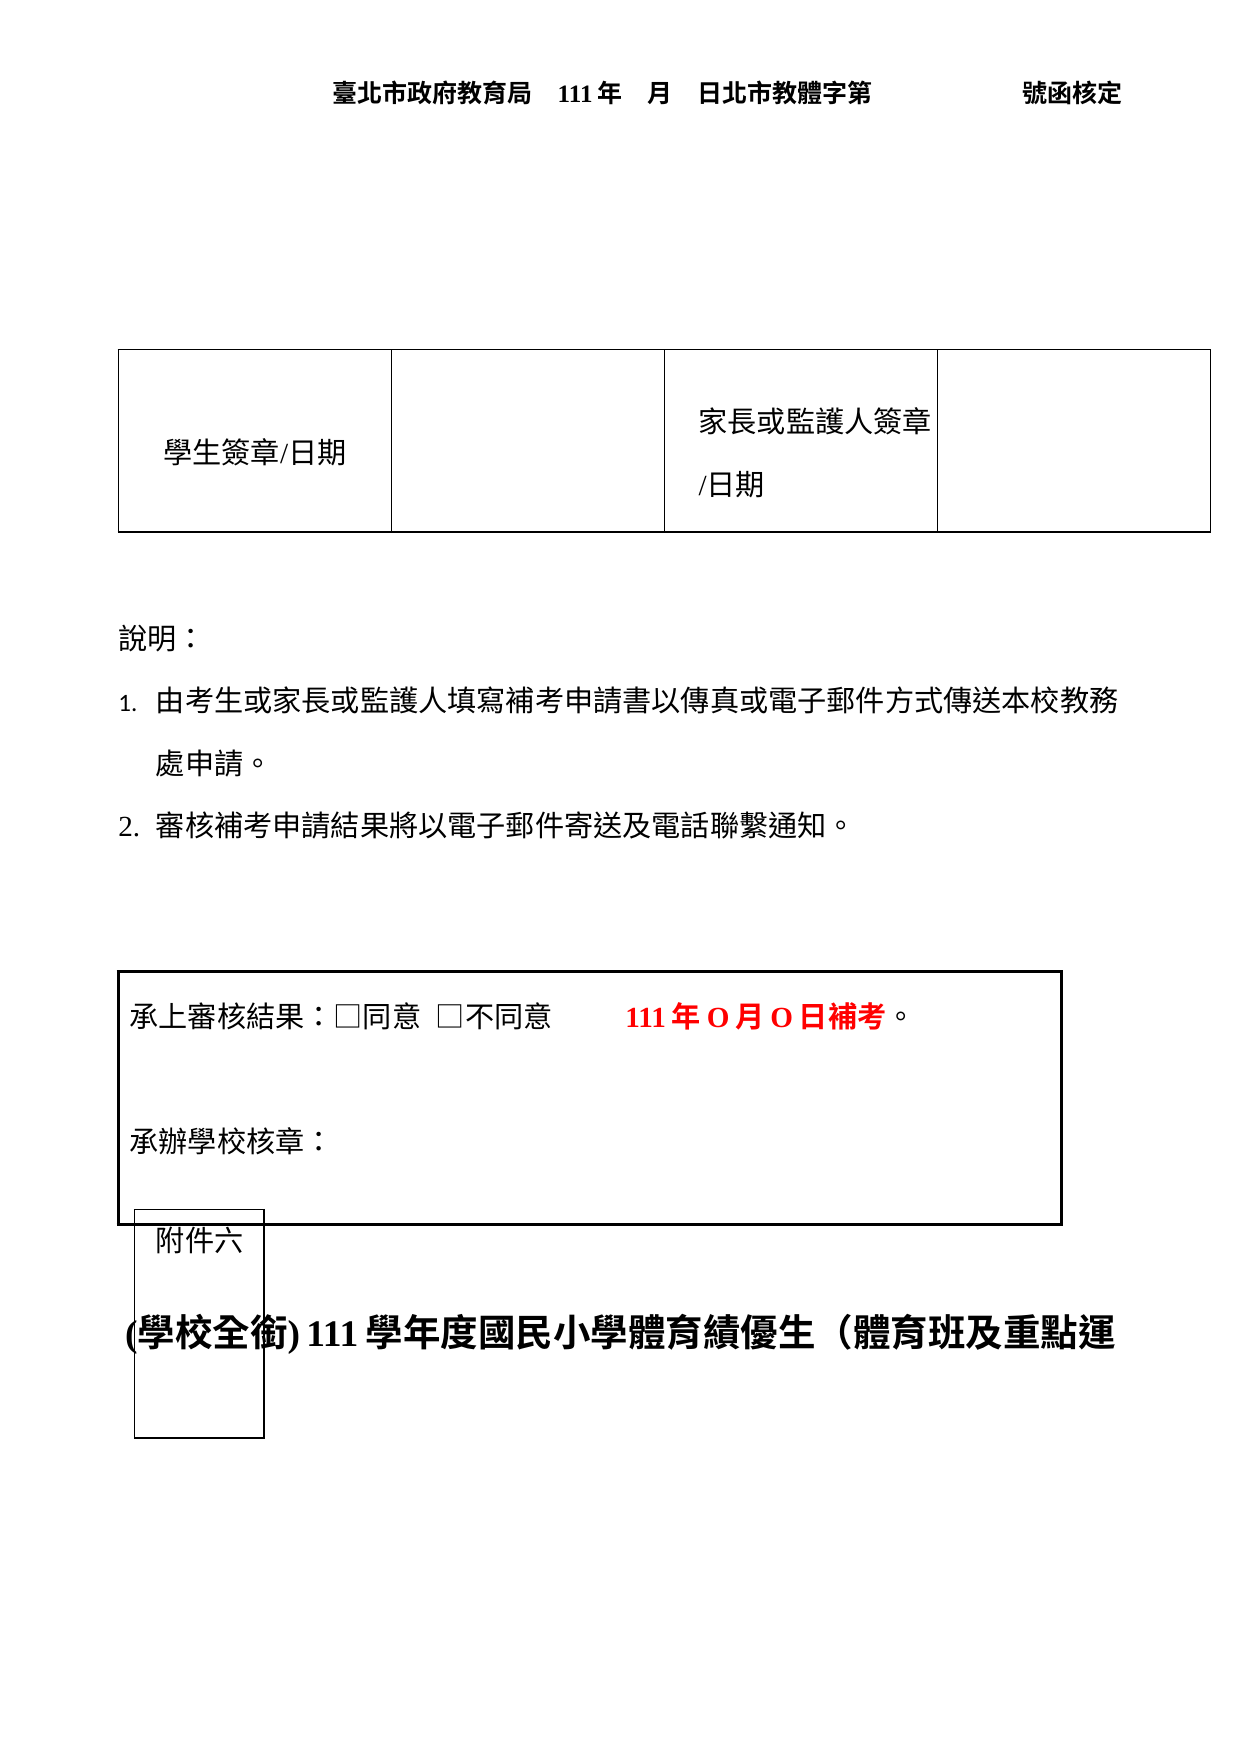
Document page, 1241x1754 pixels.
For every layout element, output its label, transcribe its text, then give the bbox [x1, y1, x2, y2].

table_cell [392, 350, 664, 531]
table_cell 家長或監護人簽章/日期 [665, 350, 937, 531]
table_header 承上審核結果：□同意 □不同意 111年O月O日補考。 承辦學校核章： [120, 973, 1060, 1223]
table_cell [938, 350, 1210, 531]
text 附件六 [150, 1226, 248, 1260]
list 由考生或家長或監護人填寫補考申請書以傳真或電子郵件方式傳送本校教務處申請。 [118, 657, 1122, 782]
text (學校全銜) 111學年度國民小學體育績優生（體育班及重點運動項目）甄選入學招生 [135, 1226, 263, 1437]
text (學校全銜) 111學年度國民小學體育績優生（體育班及重點運動項目）甄選入學招生 [265, 1289, 1122, 1351]
text [150, 1218, 248, 1223]
text (學校全銜) 111學年度國民小學體育績優生（體育班及重點運動項目）甄選入學招生 [135, 1210, 263, 1223]
list 審核補考申請結果將以電子郵件寄送及電話聯繫通知。 [118, 782, 1122, 845]
table_cell 學生簽章/日期 [119, 350, 391, 531]
text 說明： [118, 595, 1122, 657]
text (學校全銜) 111學年度國民小學體育績優生（體育班及重點運動項目）甄選入學招生 [118, 1289, 134, 1351]
